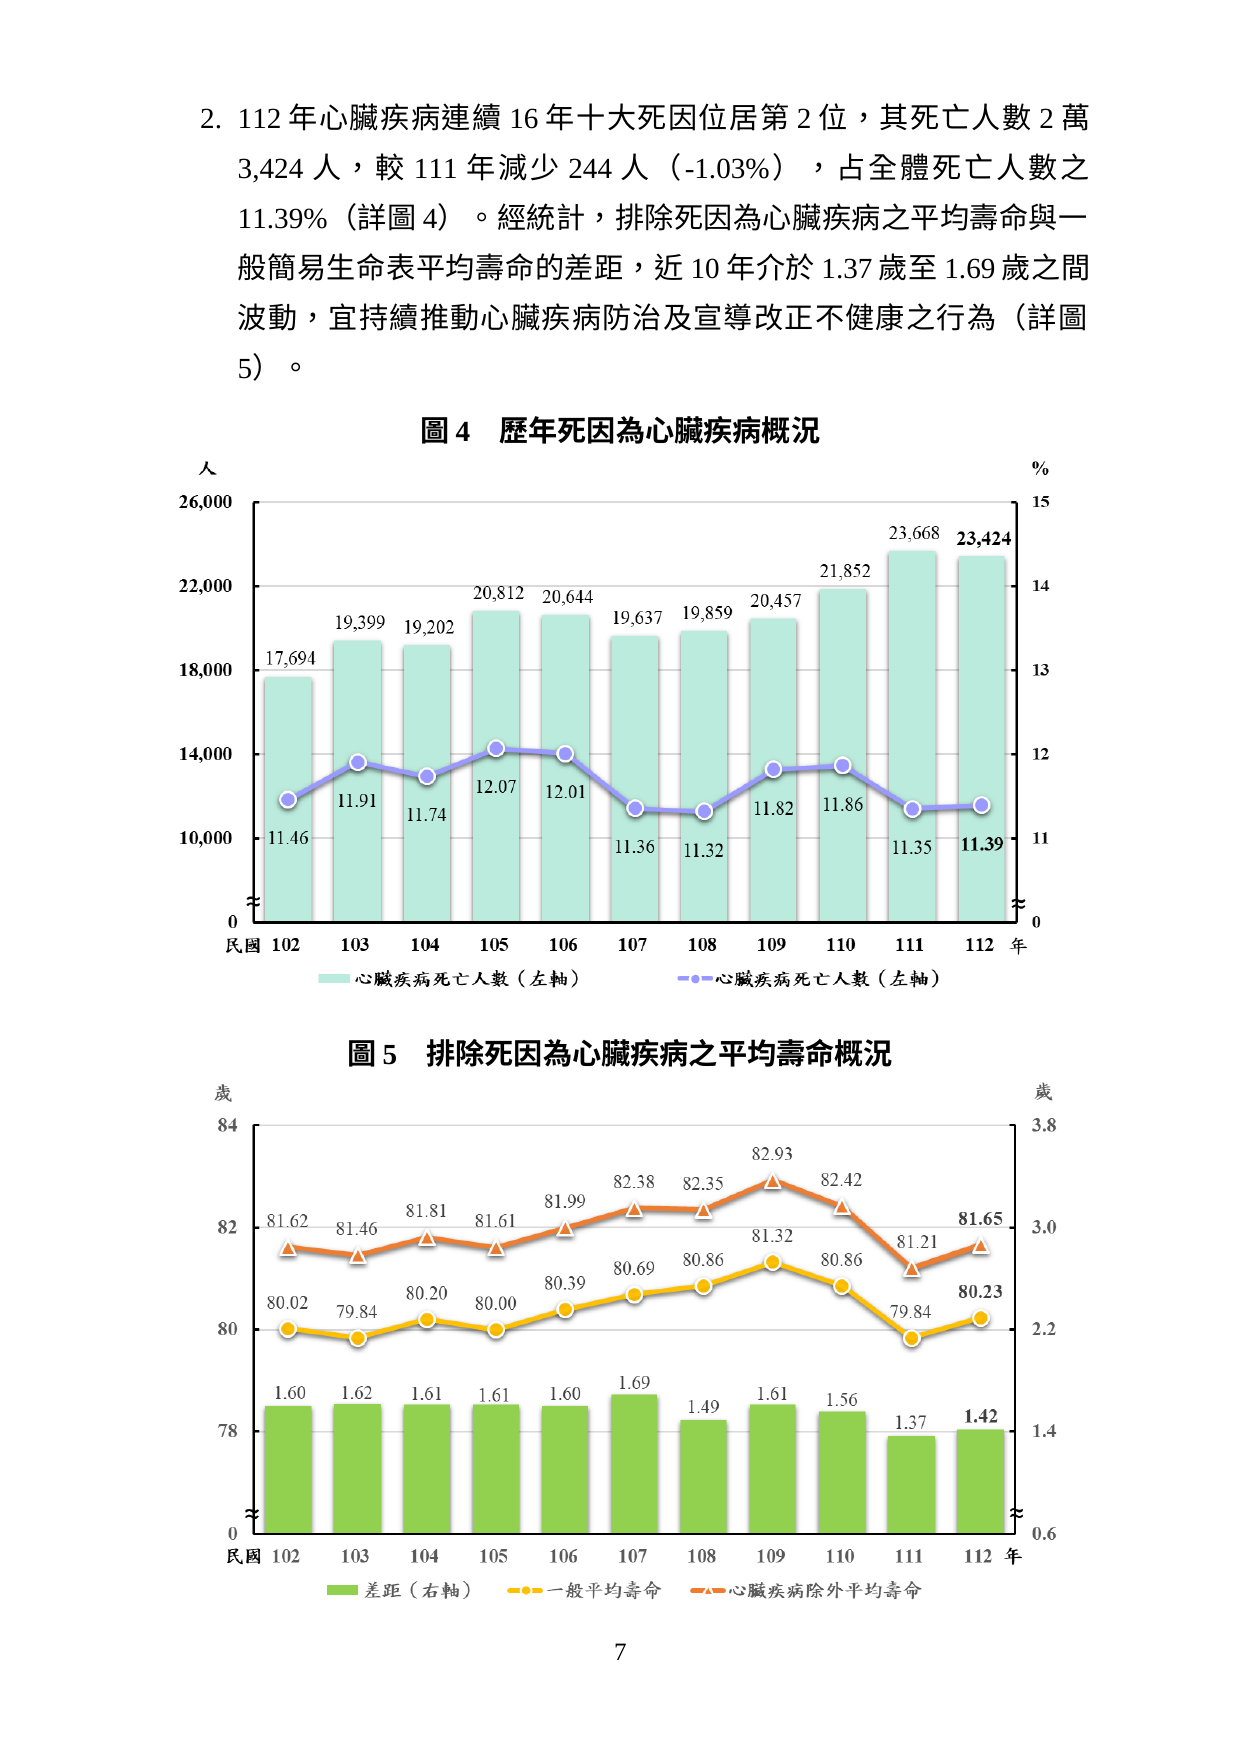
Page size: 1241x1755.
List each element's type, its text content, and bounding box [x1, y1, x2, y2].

text 圖4 歷年死因為心臟疾病概況 [150, 401, 1090, 451]
text 圖5 排除死因為心臟疾病之平均壽命概況 [150, 1031, 1090, 1073]
list 112年心臟疾病連續16年十大死因位居第2位，其死亡人數2萬3,424人，較111年減少244人（-1.03%），占全體死亡人數之11.39%（詳圖4）。經統計，排除死因為心臟疾病之平均壽命與一般簡易生命表平均壽命的差距，近10年介於1.37歲至1.69歲之間波動，宜持續推動心臟疾病防治及宣導改正不健康之行為（詳圖5）。 [200, 89, 1090, 389]
